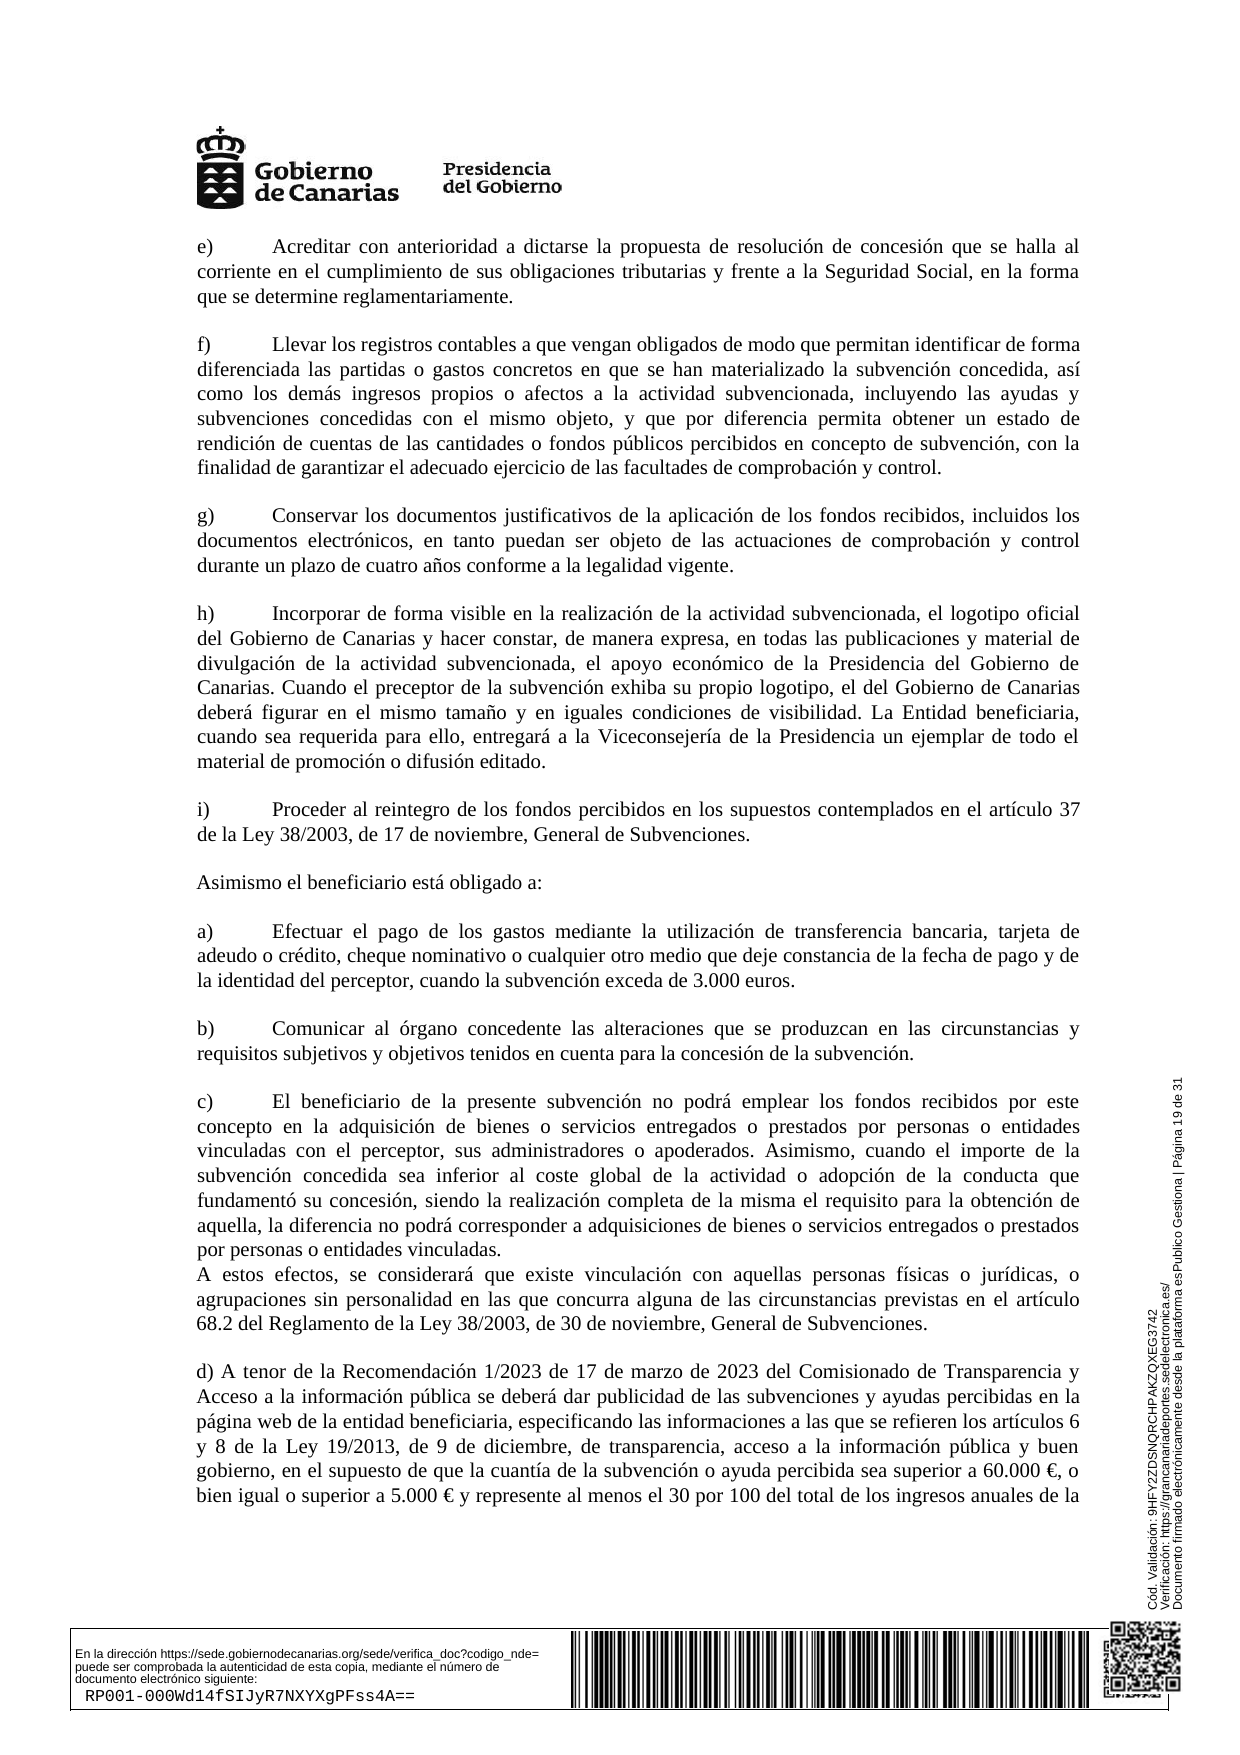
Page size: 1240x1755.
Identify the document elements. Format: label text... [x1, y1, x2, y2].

text d) A tenor de la Recomendación 1/2023 de 17 de marzo de 2023 del Comisionado de Transparencia y Acceso a la información pública se deberá dar publicidad de las subvenciones y ayudas percibidas en la página web de la entidad beneficiaria, especificando las informaciones a las que se refieren los artículos 6 y 8 de la Ley 19/2013, de 9 de diciembre, de transparencia, acceso a la información pública y buen gobierno, en el supuesto de que la cuantía de la subvención o ayuda percibida sea superior a 60.000 €, o bien igual o superior a 5.000 € y represente al menos el 30 por 100 del total de los ingresos anuales de la [196, 1359, 1081, 1507]
list Proceder al reintegro de los fondos percibidos en los supuestos contemplados en el artículo 37 de la Ley 38/2003, de 17 de noviembre, General de Subvenciones. [197, 797, 1081, 846]
list Conservar los documentos justificativos de la aplicación de los fondos recibidos, incluidos los documentos electrónicos, en tanto puedan ser objeto de las actuaciones de comprobación y control durante un plazo de cuatro años conforme a la legalidad vigente. [197, 503, 1081, 577]
list Efectuar el pago de los gastos mediante la utilización de transferencia bancaria, tarjeta de adeudo o crédito, cheque nominativo o cualquier otro medio que deje constancia de la fecha de pago y de la identidad del perceptor, cuando la subvención exceda de 3.000 euros. [197, 918, 1081, 992]
text Asimismo el beneficiario está obligado a: [196, 870, 1081, 894]
list Acreditar con anterioridad a dictarse la propuesta de resolución de concesión que se halla al corriente en el cumplimiento de sus obligaciones tributarias y frente a la Seguridad Social, en la forma que se determine reglamentariamente. [197, 234, 1081, 308]
list Comunicar al órgano concedente las alteraciones que se produzcan en las circunstancias y requisitos subjetivos y objetivos tenidos en cuenta para la concesión de la subvención. [197, 1016, 1081, 1065]
list Incorporar de forma visible en la realización de la actividad subvencionada, el logotipo oficial del Gobierno de Canarias y hacer constar, de manera expresa, en todas las publicaciones y material de divulgación de la actividad subvencionada, el apoyo económico de la Presidencia del Gobierno de Canarias. Cuando el preceptor de la subvención exhiba su propio logotipo, el del Gobierno de Canarias deberá figurar en el mismo tamaño y en iguales condiciones de visibilidad. La Entidad beneficiaria, cuando sea requerida para ello, entregará a la Viceconsejería de la Presidencia un ejemplar de todo el material de promoción o difusión editado. [197, 601, 1081, 773]
text A estos efectos, se considerará que existe vinculación con aquellas personas físicas o jurídicas, o agrupaciones sin personalidad en las que concurra alguna de las circunstancias previstas en el artículo 68.2 del Reglamento de la Ley 38/2003, de 30 de noviembre, General de Subvenciones. [196, 1262, 1081, 1335]
list Llevar los registros contables a que vengan obligados de modo que permitan identificar de forma diferenciada las partidas o gastos concretos en que se han materializado la subvención concedida, así como los demás ingresos propios o afectos a la actividad subvencionada, incluyendo las ayudas y subvenciones concedidas con el mismo objeto, y que por diferencia permita obtener un estado de rendición de cuentas de las cantidades o fondos públicos percibidos en concepto de subvención, con la finalidad de garantizar el adecuado ejercicio de las facultades de comprobación y control. [197, 332, 1081, 479]
list El beneficiario de la presente subvención no podrá emplear los fondos recibidos por este concepto en la adquisición de bienes o servicios entregados o prestados por personas o entidades vinculadas con el perceptor, sus administradores o apoderados. Asimismo, cuando el importe de la subvención concedida sea inferior al coste global de la actividad o adopción de la conducta que fundamentó su concesión, siendo la realización completa de la misma el requisito para la obtención de aquella, la diferencia no podrá corresponder a adquisiciones de bienes o servicios entregados o prestados por personas o entidades vinculadas. [197, 1089, 1081, 1261]
